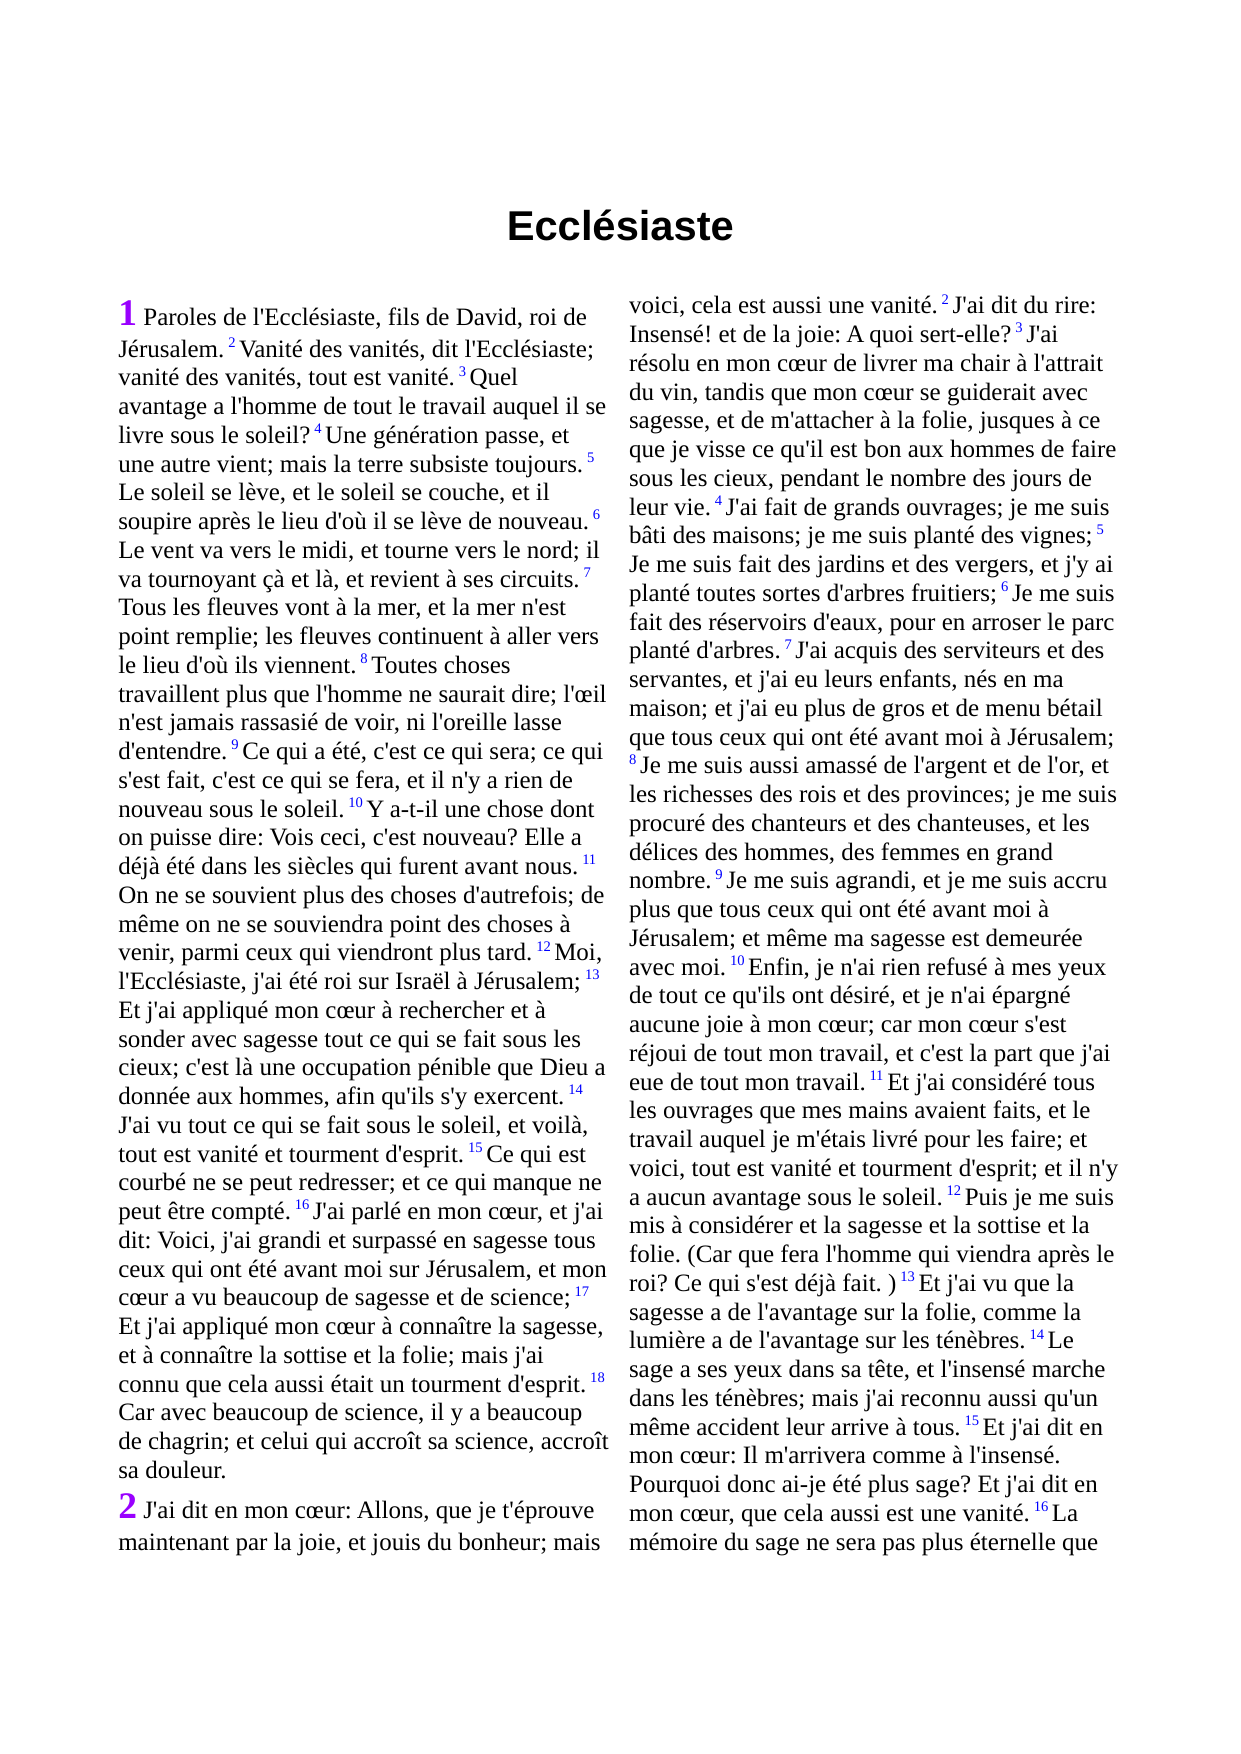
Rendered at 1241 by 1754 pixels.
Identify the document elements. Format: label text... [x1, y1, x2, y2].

text voici, cela est aussi une vanité. 2 J'ai dit du rire: Insensé! et de la joie: A quoi sert-elle? 3 J'ai résolu en mon cœur de livrer ma chair à l'attrait du vin, tandis que mon cœur se guiderait avec sagesse, et de m'attacher à la folie, jusques à ce que je visse ce qu'il est bon aux hommes de faire sous les cieux, pendant le nombre des jours de leur vie. 4 J'ai fait de grands ouvrages; je me suis bâti des maisons; je me suis planté des vignes; 5 Je me suis fait des jardins et des vergers, et j'y ai planté toutes sortes d'arbres fruitiers; 6 Je me suis fait des réservoirs d'eaux, pour en arroser le parc planté d'arbres. 7 J'ai acquis des serviteurs et des servantes, et j'ai eu leurs enfants, nés en ma maison; et j'ai eu plus de gros et de menu bétail que tous ceux qui ont été avant moi à Jérusalem; 8 Je me suis aussi amassé de l'argent et de l'or, et les richesses des rois et des provinces; je me suis procuré des chanteurs et des chanteuses, et les délices des hommes, des femmes en grand nombre. 9 Je me suis agrandi, et je me suis accru plus que tous ceux qui ont été avant moi à Jérusalem; et même ma sagesse est demeurée avec moi. 10 Enfin, je n'ai rien refusé à mes yeux de tout ce qu'ils ont désiré, et je n'ai épargné aucune joie à mon cœur; car mon cœur s'est réjoui de tout mon travail, et c'est la part que j'ai eue de tout mon travail. 11 Et j'ai considéré tous les ouvrages que mes mains avaient faits, et le travail auquel je m'étais livré pour les faire; et voici, tout est vanité et tourment d'esprit; et il n'y a aucun avantage sous le soleil. 12 Puis je me suis mis à considérer et la sagesse et la sottise et la folie. (Car que fera l'homme qui viendra après le roi? Ce qui s'est déjà fait. ) 13 Et j'ai vu que la sagesse a de l'avantage sur la folie, comme la lumière a de l'avantage sur les ténèbres. 14 Le sage a ses yeux dans sa tête, et l'insensé marche dans les ténèbres; mais j'ai reconnu aussi qu'un même accident leur arrive à tous. 15 Et j'ai dit en mon cœur: Il m'arrivera comme à l'insensé. Pourquoi donc ai-je été plus sage? Et j'ai dit en mon cœur, que cela aussi est une vanité. 16 La mémoire du sage ne sera pas plus éternelle que [629, 291, 1122, 1556]
title Ecclésiaste [118, 201, 1122, 249]
text 1 Paroles de l'Ecclésiaste, fils de David, roi de Jérusalem. 2 Vanité des vanités, dit l'Ecclésiaste; vanité des vanités, tout est vanité. 3 Quel avantage a l'homme de tout le travail auquel il se livre sous le soleil? 4 Une génération passe, et une autre vient; mais la terre subsiste toujours. 5 Le soleil se lève, et le soleil se couche, et il soupire après le lieu d'où il se lève de nouveau. 6 Le vent va vers le midi, et tourne vers le nord; il va tournoyant çà et là, et revient à ses circuits. 7 Tous les fleuves vont à la mer, et la mer n'est point remplie; les fleuves continuent à aller vers le lieu d'où ils viennent. 8 Toutes choses travaillent plus que l'homme ne saurait dire; l'œil n'est jamais rassasié de voir, ni l'oreille lasse d'entendre. 9 Ce qui a été, c'est ce qui sera; ce qui s'est fait, c'est ce qui se fera, et il n'y a rien de nouveau sous le soleil. 10 Y a-t-il une chose dont on puisse dire: Vois ceci, c'est nouveau? Elle a déjà été dans les siècles qui furent avant nous. 11 On ne se souvient plus des choses d'autrefois; de même on ne se souviendra point des choses à venir, parmi ceux qui viendront plus tard. 12 Moi, l'Ecclésiaste, j'ai été roi sur Israël à Jérusalem; 13 Et j'ai appliqué mon cœur à rechercher et à sonder avec sagesse tout ce qui se fait sous les cieux; c'est là une occupation pénible que Dieu a donnée aux hommes, afin qu'ils s'y exercent. 14 J'ai vu tout ce qui se fait sous le soleil, et voilà, tout est vanité et tourment d'esprit. 15 Ce qui est courbé ne se peut redresser; et ce qui manque ne peut être compté. 16 J'ai parlé en mon cœur, et j'ai dit: Voici, j'ai grandi et surpassé en sagesse tous ceux qui ont été avant moi sur Jérusalem, et mon cœur a vu beaucoup de sagesse et de science; 17 Et j'ai appliqué mon cœur à connaître la sagesse, et à connaître la sottise et la folie; mais j'ai connu que cela aussi était un tourment d'esprit. 18 Car avec beaucoup de science, il y a beaucoup de chagrin; et celui qui accroît sa science, accroît sa douleur. [118, 291, 611, 1484]
text 2 J'ai dit en mon cœur: Allons, que je t'éprouve maintenant par la joie, et jouis du bonheur; mais [118, 1484, 611, 1556]
